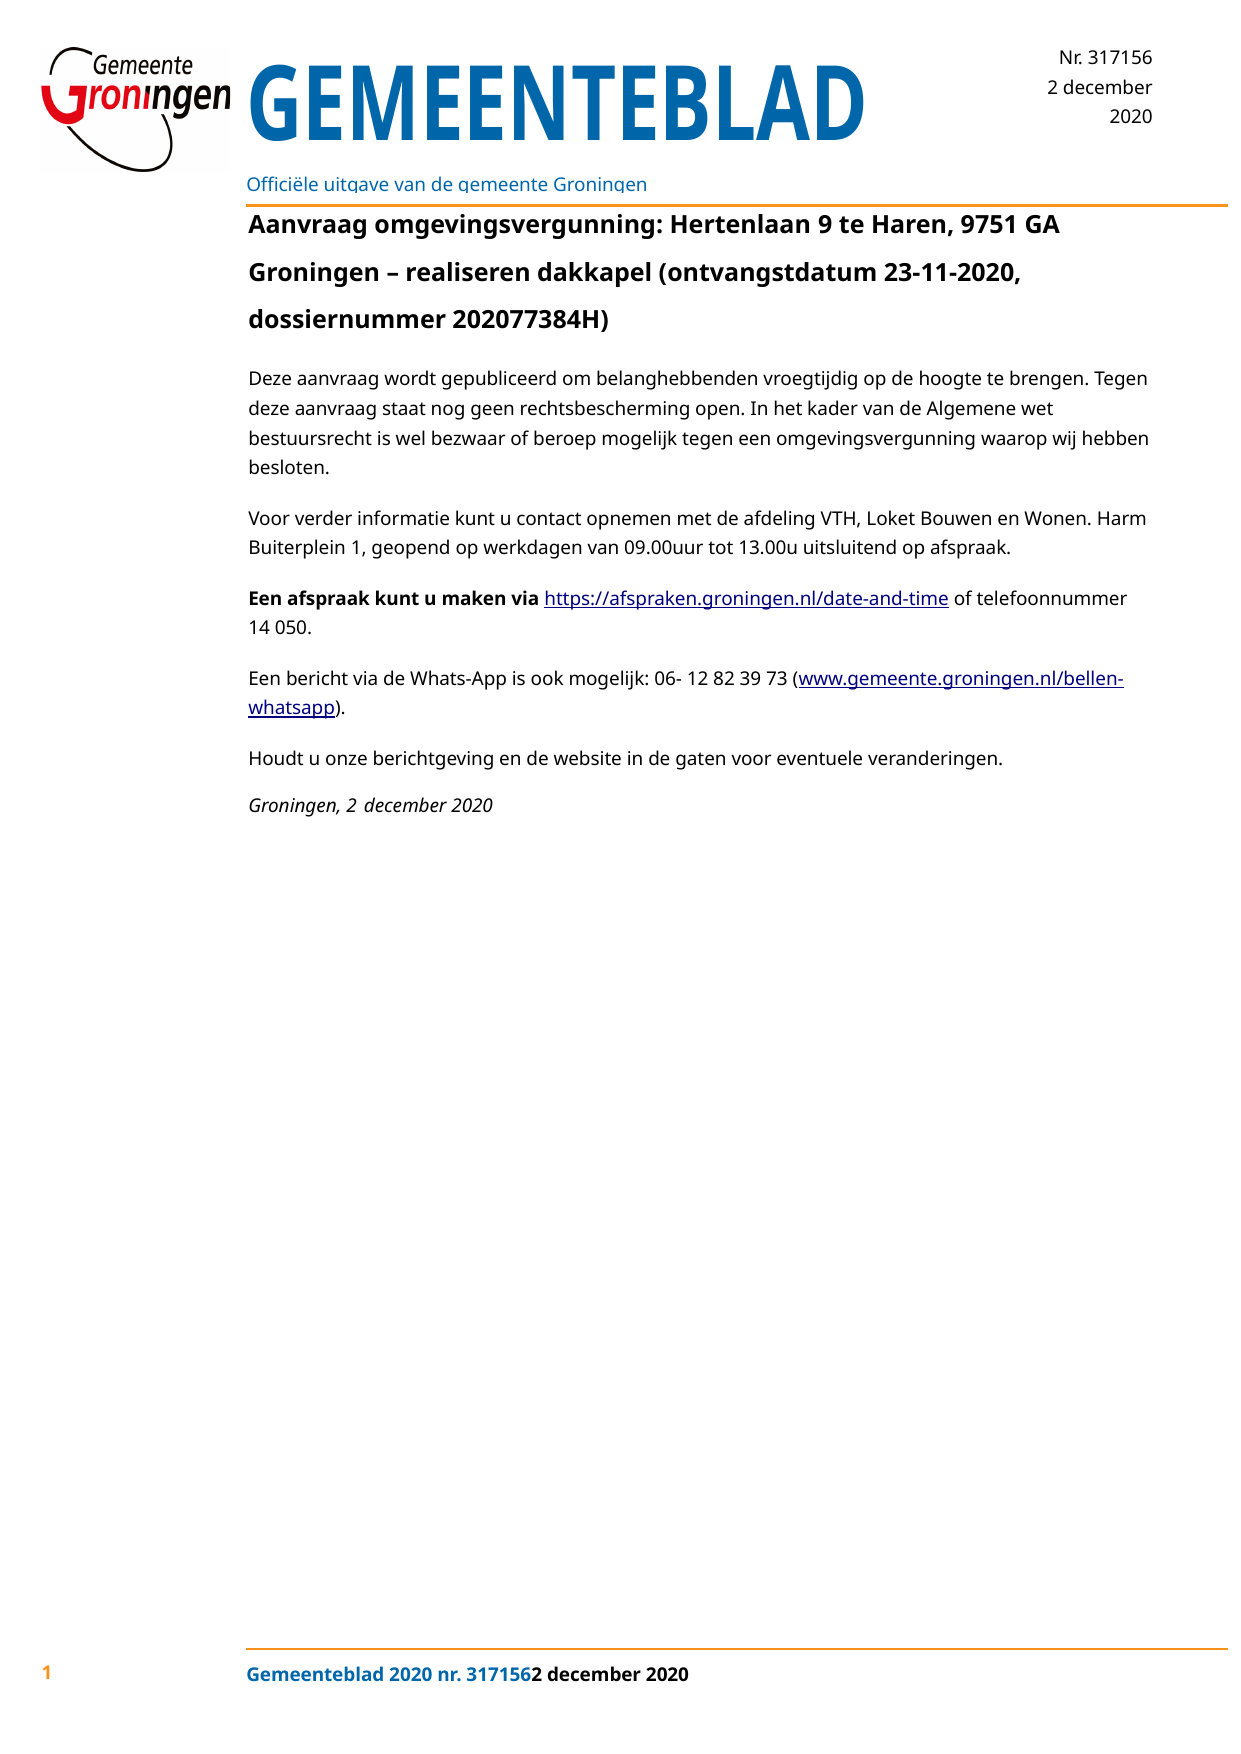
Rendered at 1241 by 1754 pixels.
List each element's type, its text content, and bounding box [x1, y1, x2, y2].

picture [41, 47, 231, 172]
text Een afspraak kunt u maken via https://afspraken.groningen.nl/date-and-time of telefoonnummer 14 050. [248, 585, 1152, 640]
text Voor verder informatie kunt u contact opnemen met de afdeling VTH, Loket Bouwen en Wonen. Harm Buiterplein 1, geopend op werkdagen van 09.00uur tot 13.00u uitsluitend op afspraak. [248, 505, 1152, 560]
text Houdt u onze berichtgeving en de website in de gaten voor eventuele veranderingen. [248, 745, 1152, 770]
text Aanvraag omgevingsvergunning: Hertenlaan 9 te Haren, 9751 GA Groningen – realiseren dakkapel (ontvangstdatum 23-11-2020, dossiernummer 202077384H) [248, 207, 1152, 336]
text Een bericht via de Whats-App is ook mogelijk: 06- 12 82 39 73 (www.gemeente.groningen.nl/bellen-whatsapp). [248, 665, 1152, 720]
text Groningen, 2 december 2020 [248, 792, 1152, 818]
text Deze aanvraag wordt gepubliceerd om belanghebbenden vroegtijdig op de hoogte te brengen. Tegen deze aanvraag staat nog geen rechtsbescherming open. In het kader van de Algemene wet bestuursrecht is wel bezwaar of beroep mogelijk tegen een omgevingsvergunning waarop wij hebben besloten. [248, 366, 1152, 480]
